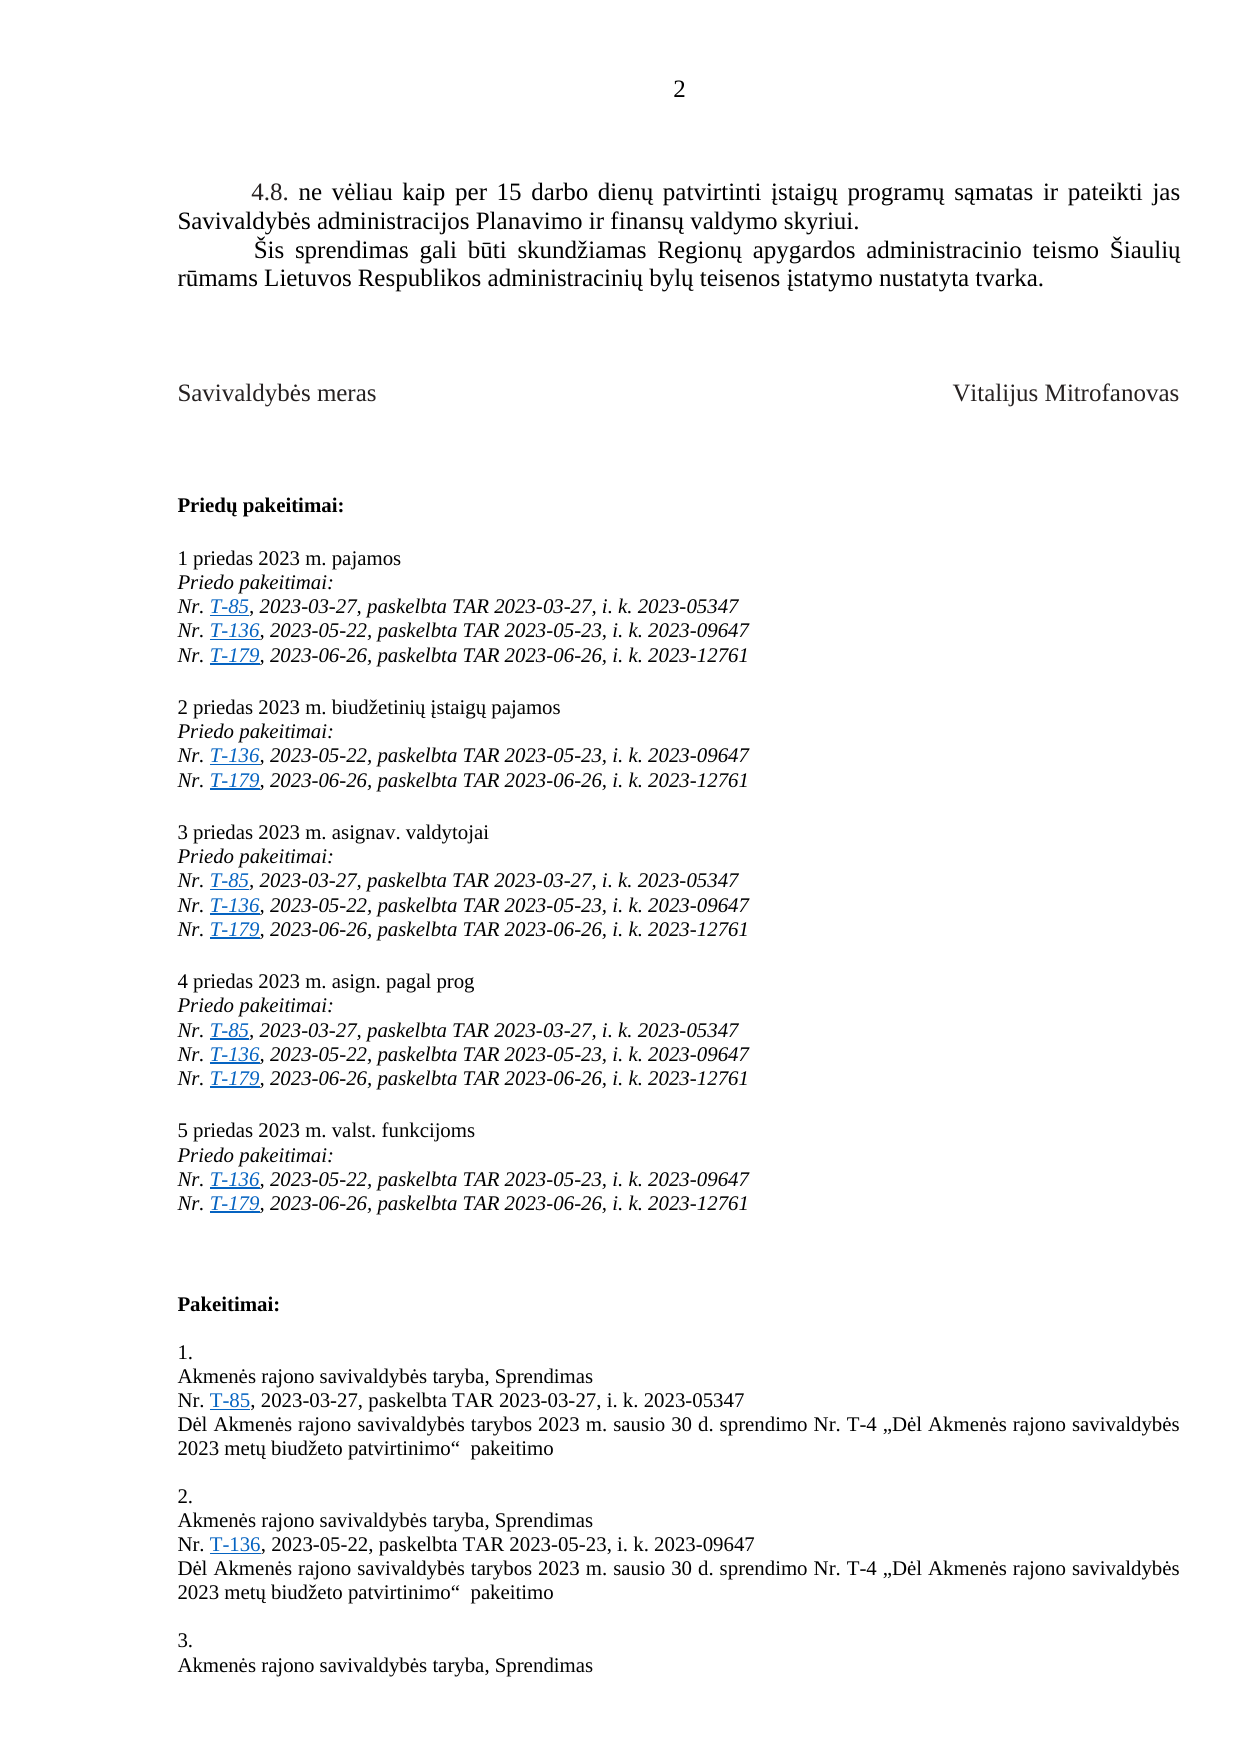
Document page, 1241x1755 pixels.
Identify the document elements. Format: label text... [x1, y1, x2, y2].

text Akmenės rajono savivaldybės taryba, Sprendimas [177, 1508, 1181, 1532]
text Priedo pakeitimai: [177, 993, 1181, 1017]
text Nr. T-179, 2023-06-26, paskelbta TAR 2023-06-26, i. k. 2023-12761 [177, 1066, 1181, 1090]
text 3 priedas 2023 m. asignav. valdytojai [177, 820, 1181, 844]
text Nr. T-179, 2023-06-26, paskelbta TAR 2023-06-26, i. k. 2023-12761 [177, 917, 1181, 941]
text 1. [177, 1340, 1181, 1364]
text 4.8. ne vėliau kaip per 15 darbo dienų patvirtinti įstaigų programų sąmatas ir pateikti jas Savivaldybės administracijos Planavimo ir finansų valdymo skyriui. [177, 177, 1181, 235]
text Dėl Akmenės rajono savivaldybės tarybos 2023 m. sausio 30 d. sprendimo Nr. T-4 „Dėl Akmenės rajono savivaldybės 2023 metų biudžeto patvirtinimo“ pakeitimo [177, 1556, 1181, 1604]
text Nr. T-179, 2023-06-26, paskelbta TAR 2023-06-26, i. k. 2023-12761 [177, 1191, 1181, 1215]
text Nr. T-136, 2023-05-22, paskelbta TAR 2023-05-23, i. k. 2023-09647 [177, 618, 1181, 642]
text Nr. T-136, 2023-05-22, paskelbta TAR 2023-05-23, i. k. 2023-09647 [177, 1167, 1181, 1191]
text Nr. T-136, 2023-05-22, paskelbta TAR 2023-05-23, i. k. 2023-09647 [177, 1532, 1181, 1556]
text Priedo pakeitimai: [177, 570, 1181, 594]
text Nr. T-85, 2023-03-27, paskelbta TAR 2023-03-27, i. k. 2023-05347 [177, 1388, 1181, 1412]
text 2. [177, 1484, 1181, 1508]
text Akmenės rajono savivaldybės taryba, Sprendimas [177, 1652, 1181, 1677]
text Priedų pakeitimai: [177, 493, 1181, 517]
text Nr. T-179, 2023-06-26, paskelbta TAR 2023-06-26, i. k. 2023-12761 [177, 642, 1181, 667]
text Nr. T-179, 2023-06-26, paskelbta TAR 2023-06-26, i. k. 2023-12761 [177, 767, 1181, 792]
text Nr. T-136, 2023-05-22, paskelbta TAR 2023-05-23, i. k. 2023-09647 [177, 743, 1181, 767]
text 3. [177, 1628, 1181, 1652]
text 2 priedas 2023 m. biudžetinių įstaigų pajamos [177, 695, 1181, 719]
text Nr. T-136, 2023-05-22, paskelbta TAR 2023-05-23, i. k. 2023-09647 [177, 1042, 1181, 1066]
text Nr. T-85, 2023-03-27, paskelbta TAR 2023-03-27, i. k. 2023-05347 [177, 868, 1181, 892]
text 1 priedas 2023 m. pajamos [177, 546, 1181, 570]
text Dėl Akmenės rajono savivaldybės tarybos 2023 m. sausio 30 d. sprendimo Nr. T-4 „Dėl Akmenės rajono savivaldybės 2023 metų biudžeto patvirtinimo“ pakeitimo [177, 1412, 1181, 1460]
text 5 priedas 2023 m. valst. funkcijoms [177, 1118, 1181, 1142]
text Nr. T-85, 2023-03-27, paskelbta TAR 2023-03-27, i. k. 2023-05347 [177, 594, 1181, 618]
text Priedo pakeitimai: [177, 719, 1181, 743]
text Nr. T-85, 2023-03-27, paskelbta TAR 2023-03-27, i. k. 2023-05347 [177, 1017, 1181, 1042]
text Priedo pakeitimai: [177, 844, 1181, 868]
text Akmenės rajono savivaldybės taryba, Sprendimas [177, 1364, 1181, 1388]
text Pakeitimai: [177, 1292, 1181, 1316]
text Nr. T-136, 2023-05-22, paskelbta TAR 2023-05-23, i. k. 2023-09647 [177, 892, 1181, 917]
text Priedo pakeitimai: [177, 1142, 1181, 1167]
text 4 priedas 2023 m. asign. pagal prog [177, 969, 1181, 993]
text Šis sprendimas gali būti skundžiamas Regionų apygardos administracinio teismo Šiaulių rūmams Lietuvos Respublikos administracinių bylų teisenos įstatymo nustatyta tvarka. [177, 235, 1181, 292]
text Savivaldybės meras Vitalijus Mitrofanovas [177, 378, 1181, 407]
